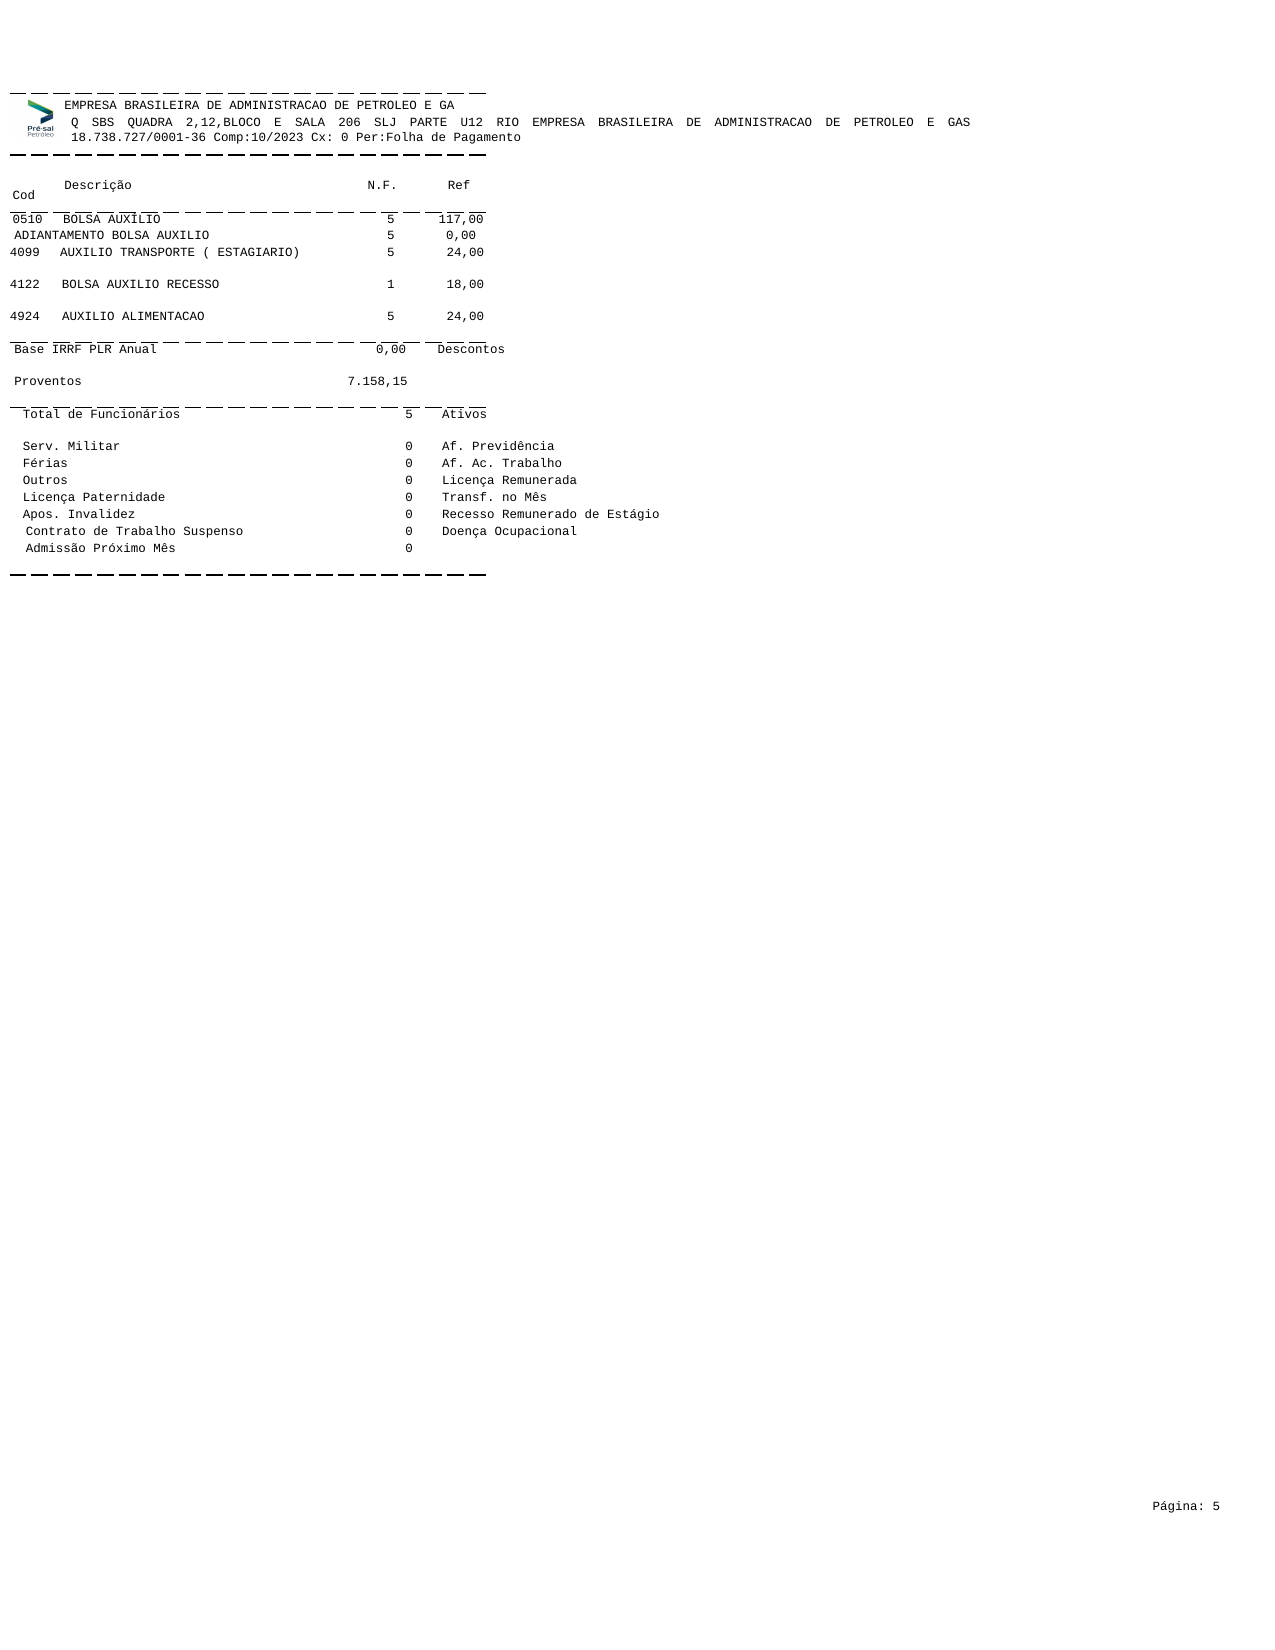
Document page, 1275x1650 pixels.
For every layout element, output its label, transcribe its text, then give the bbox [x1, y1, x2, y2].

table_cell Admissão Próximo Mês [10, 542, 347, 574]
table_cell 7.158,15 [348, 375, 437, 407]
table_cell Contrato de Trabalho Suspenso [10, 525, 347, 542]
table_cell 5 [348, 407, 437, 440]
table_cell Af. Ac. Trabalho [438, 457, 490, 474]
table_cell 0 [348, 457, 437, 474]
table_header [10, 93, 64, 154]
table_cell Doença Ocupacional [438, 525, 490, 542]
table_cell 0,00 [348, 342, 437, 375]
table_cell Total de Funcionários [10, 407, 347, 440]
table_cell Recesso Remunerado de Estágio [438, 508, 490, 525]
table_cell 4122 BOLSA AUXILIO RECESSO [10, 278, 347, 310]
table_cell Proventos [10, 375, 347, 407]
table_cell Licença Paternidade [10, 491, 347, 508]
table_cell 24,00 [438, 310, 490, 342]
table_cell Serv. Militar [10, 440, 347, 457]
table_cell Cod [10, 154, 64, 212]
text 0510 BOLSA AUXÍLIO 5 117,00 3.779,40 7059 ADIANTAMENTO BOLSA AUXILIO 5 0,00 7.158,15 [12, 213, 490, 243]
table_cell Af. Previdência [438, 440, 490, 457]
table_cell 5 [348, 310, 437, 342]
table_header 4099 AUXILIO TRANSPORTE ( ESTAGIARIO) [10, 246, 347, 278]
table_cell 4924 AUXILIO ALIMENTACAO [10, 310, 347, 342]
table_cell Licença Remunerada [438, 474, 490, 491]
table_cell [438, 375, 490, 407]
table_cell Base IRRF PLR Anual [10, 342, 347, 375]
table_cell 0 [348, 491, 437, 508]
table_cell 0 [348, 440, 437, 457]
table_header 24,00 [438, 246, 490, 278]
table_cell Apos. Invalidez [10, 508, 347, 525]
table_header 5 [348, 246, 437, 278]
table_cell 0 [348, 508, 437, 525]
table_cell 0 [348, 542, 437, 574]
table_cell 1 [348, 278, 437, 310]
table_cell 0 [348, 525, 437, 542]
table_cell Férias [10, 457, 347, 474]
table_cell Ativos [438, 407, 490, 440]
table_cell TOTAL GERAL Descrição N.F. Ref Valor Cod Descrição [64, 154, 490, 212]
table_cell Outros [10, 474, 347, 491]
table_cell Descontos [438, 342, 490, 375]
table_cell 18,00 [438, 278, 490, 310]
table_cell Transf. no Mês [438, 491, 490, 508]
table_cell 0 [348, 474, 437, 491]
table_cell [438, 542, 490, 574]
table_header EMPRESA BRASILEIRA DE ADMINISTRACAO DE PETROLEO E GA FOLHA MENSAL ESTAGIÁRIOS Q SBS QUADRA 2,12,BLOCO E SALA 206 SLJ PARTE U12 RIO EMPRESA BRASILEIRA DE ADMINISTRACAO DE PETROLEO E GAS 18.738.727/0001-36 Comp:10/2023 Cx: 0 Per:Folha de Pagamento [64, 93, 490, 154]
